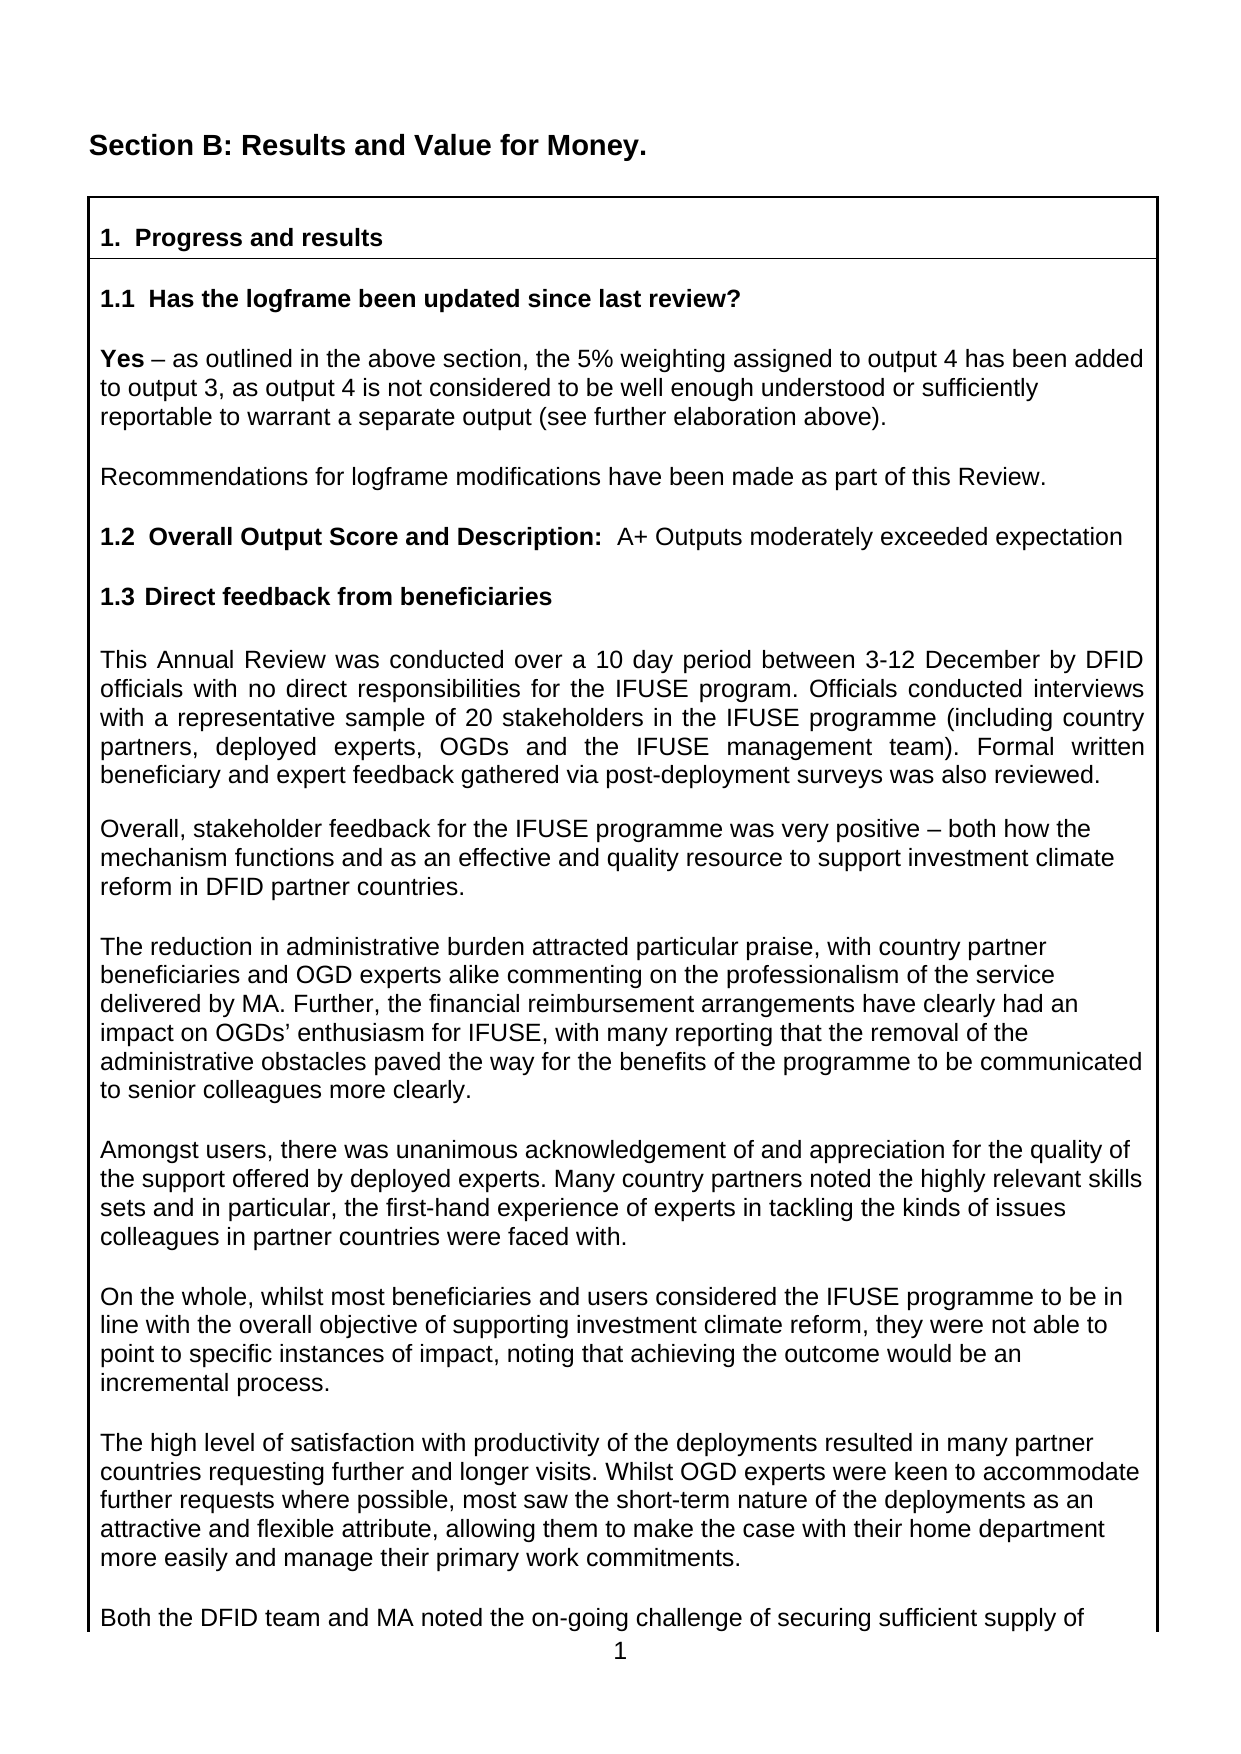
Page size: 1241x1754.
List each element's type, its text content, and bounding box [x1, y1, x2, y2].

table_header 1. Progress and results [90, 198, 1156, 258]
subtitle Section B: Results and Value for Money. [89, 128, 1152, 161]
table_cell 1.1 Has the logframe been updated since last review? Yes – as outlined in the above section, the 5% weighting assigned to output 4 has been added to output 3, as output 4 is not considered to be well enough understood or sufficiently reportable to warrant a separate output (see further elaboration above). Recommendations for logframe modifications have been made as part of this Review. 1.2 Overall Output Score and Description: A+ Outputs moderately exceeded expectation Direct feedback from beneficiaries This Annual Review was conducted over a 10 day period between 3-12 December by DFID officials with no direct responsibilities for the IFUSE program. Officials conducted interviews with a representative sample of 20 stakeholders in the IFUSE programme (including country partners, deployed experts, OGDs and the IFUSE management team). Formal written beneficiary and expert feedback gathered via post-deployment surveys was also reviewed. Overall, stakeholder feedback for the IFUSE programme was very positive – both how the mechanism functions and as an effective and quality resource to support investment climate reform in DFID partner countries. The reduction in administrative burden attracted particular praise, with country partner beneficiaries and OGD experts alike commenting on the professionalism of the service delivered by MA. Further, the financial reimbursement arrangements have clearly had an impact on OGDs’ enthusiasm for IFUSE, with many reporting that the removal of the administrative obstacles paved the way for the benefits of the programme to be communicated to senior colleagues more clearly. Amongst users, there was unanimous acknowledgement of and appreciation for the quality of the support offered by deployed experts. Many country partners noted the highly relevant skills sets and in particular, the first-hand experience of experts in tackling the kinds of issues colleagues in partner countries were faced with. On the whole, whilst most beneficiaries and users considered the IFUSE programme to be in line with the overall objective of supporting investment climate reform, they were not able to point to specific instances of impact, noting that achieving the outcome would be an incremental process. The high level of satisfaction with productivity of the deployments resulted in many partner countries requesting further and longer visits. Whilst OGD experts were keen to accommodate further requests where possible, most saw the short-term nature of the deployments as an attractive and flexible attribute, allowing them to make the case with their home department more easily and manage their primary work commitments. Both the DFID team and MA noted the on-going challenge of securing sufficient supply of [90, 259, 1156, 1632]
